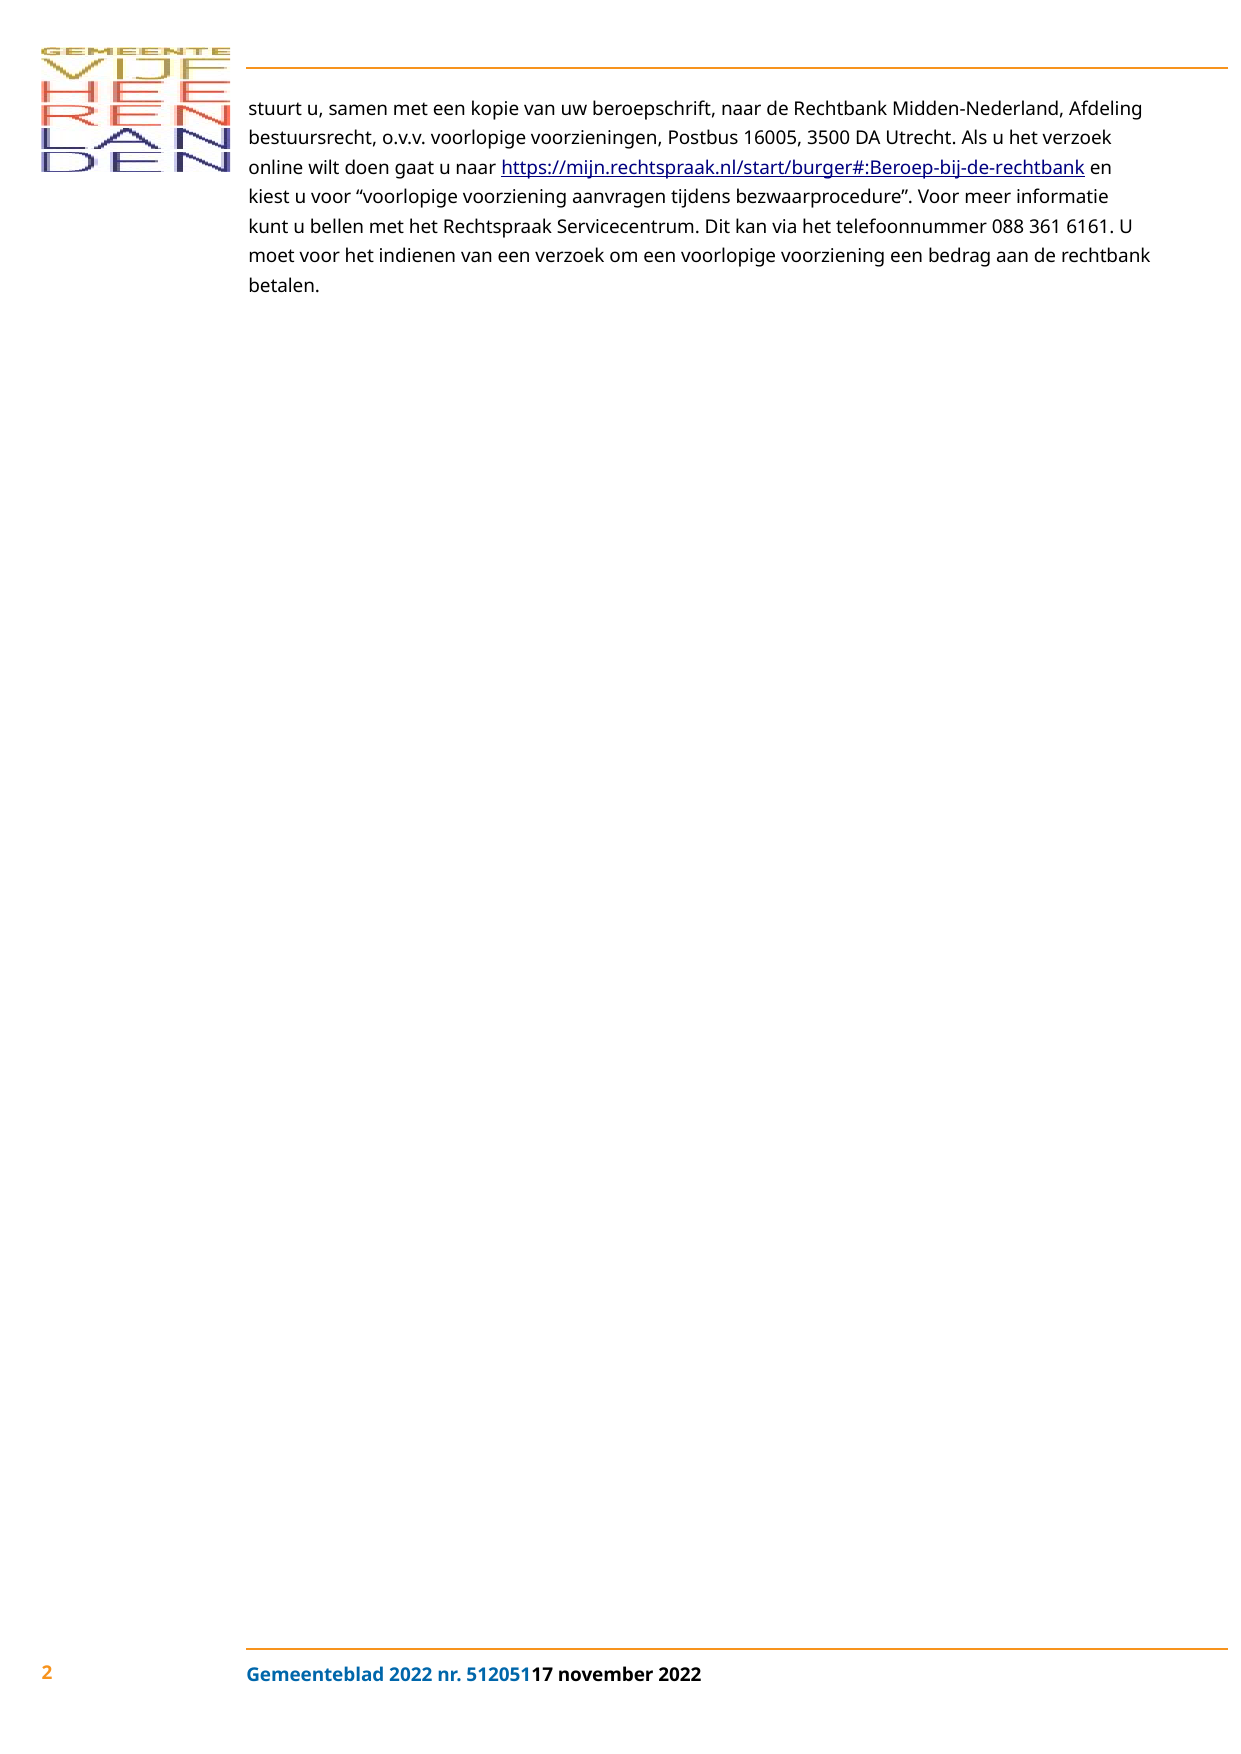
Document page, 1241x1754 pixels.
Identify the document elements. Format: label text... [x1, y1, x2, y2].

picture [41, 47, 231, 172]
text stuurt u, samen met een kopie van uw beroepschrift, naar de Rechtbank Midden-Nederland, Afdeling bestuursrecht, o.v.v. voorlopige voorzieningen, Postbus 16005, 3500 DA Utrecht. Als u het verzoek online wilt doen gaat u naar https://mijn.rechtspraak.nl/start/burger#:Beroep-bij-de-rechtbank en kiest u voor “voorlopige voorziening aanvragen tijdens bezwaarprocedure”. Voor meer informatie kunt u bellen met het Rechtspraak Servicecentrum. Dit kan via het telefoonnummer 088 361 6161. U moet voor het indienen van een verzoek om een voorlopige voorziening een bedrag aan de rechtbank betalen. [248, 95, 1152, 298]
